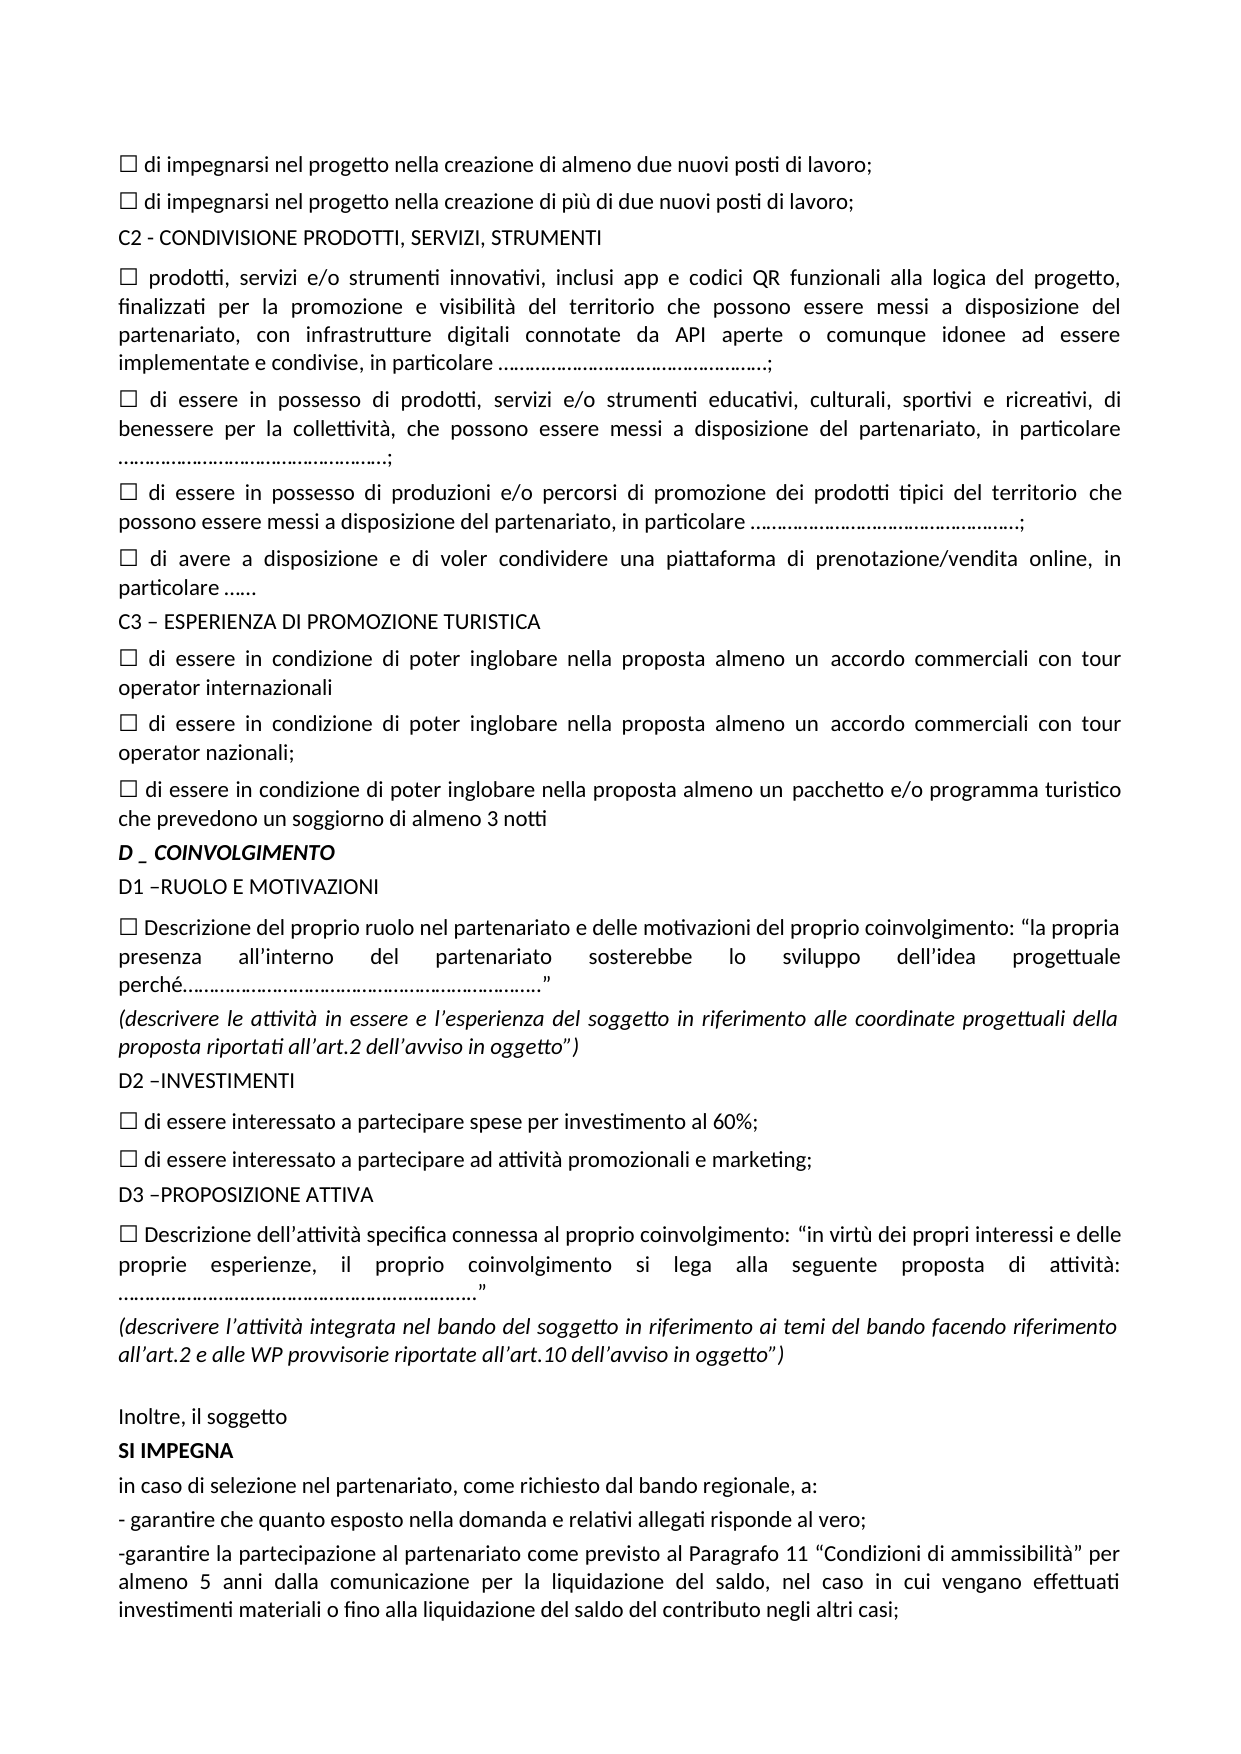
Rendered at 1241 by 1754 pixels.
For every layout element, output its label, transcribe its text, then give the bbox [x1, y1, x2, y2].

text ☐ Descrizione del proprio ruolo nel partenariato e delle motivazioni del proprio coinvolgimento: “la propria presenza all’interno del partenariato sosterebbe lo sviluppo dell’idea progettuale perché…………………………………………………………..” [118, 911, 1122, 998]
text ☐ di essere in condizione di poter inglobare nella proposta almeno un pacchetto e/o programma turistico che prevedono un soggiorno di almeno 3 notti [118, 772, 1122, 832]
text D3 –PROPOSIZIONE ATTIVA [118, 1180, 1122, 1208]
text ☐ di essere in condizione di poter inglobare nella proposta almeno un accordo commerciali con tour operator nazionali; [118, 707, 1122, 766]
text D1 –RUOLO E MOTIVAZIONI [118, 872, 1122, 900]
text C3 – ESPERIENZA DI PROMOZIONE TURISTICA [118, 607, 1122, 635]
text -garantire la partecipazione al partenariato come previsto al Paragrafo 11 “Condizioni di ammissibilità” per almeno 5 anni dalla comunicazione per la liquidazione del saldo, nel caso in cui vengano effettuati investimenti materiali o fino alla liquidazione del saldo del contributo negli altri casi; [118, 1539, 1122, 1623]
text SI IMPEGNA [118, 1437, 1122, 1464]
text (descrivere le attività in essere e l’esperienza del soggetto in riferimento alle coordinate progettuali della proposta riportati all’art.2 dell’avviso in oggetto”) [118, 1004, 1122, 1060]
text in caso di selezione nel partenariato, come richiesto dal bando regionale, a: [118, 1471, 1122, 1499]
text ☐ di essere in possesso di prodotti, servizi e/o strumenti educativi, culturali, sportivi e ricreativi, di benessere per la collettività, che possono essere messi a disposizione del partenariato, in particolare ……………………………………………; [118, 383, 1122, 470]
text D2 –INVESTIMENTI [118, 1067, 1122, 1094]
text (descrivere l’attività integrata nel bando del soggetto in riferimento ai temi del bando facendo riferimento all’art.2 e alle WP provvisorie riportate all’art.10 dell’avviso in oggetto”) [118, 1312, 1122, 1368]
text ☐ di essere in condizione di poter inglobare nella proposta almeno un accordo commerciali con tour operator internazionali [118, 641, 1122, 701]
text ☐ di impegnarsi nel progetto nella creazione di più di due nuovi posti di lavoro; [118, 185, 1122, 216]
text ☐ di impegnarsi nel progetto nella creazione di almeno due nuovi posti di lavoro; [118, 148, 1122, 179]
text Inoltre, il soggetto [118, 1402, 1122, 1430]
text ☐ prodotti, servizi e/o strumenti innovativi, inclusi app e codici QR funzionali alla logica del progetto, finalizzati per la promozione e visibilità del territorio che possono essere messi a disposizione del partenariato, con infrastrutture digitali connotate da API aperte o comunque idonee ad essere implementate e condivise, in particolare ……………………………………………; [118, 261, 1122, 376]
text C2 - CONDIVISIONE PRODOTTI, SERVIZI, STRUMENTI [118, 223, 1122, 251]
text ☐ Descrizione dell’attività specifica connessa al proprio coinvolgimento: “in virtù dei propri interessi e delle proprie esperienze, il proprio coinvolgimento si lega alla seguente proposta di attività: …………………………………………………………..” [118, 1218, 1122, 1306]
text D _ COINVOLGIMENTO [118, 838, 1122, 866]
text ☐ di essere interessato a partecipare spese per investimento al 60%; [118, 1105, 1122, 1136]
text ☐ di avere a disposizione e di voler condividere una piattaforma di prenotazione/vendita online, in particolare …… [118, 542, 1122, 601]
text ☐ di essere in possesso di produzioni e/o percorsi di promozione dei prodotti tipici del territorio che possono essere messi a disposizione del partenariato, in particolare ……………………………………………; [118, 476, 1122, 535]
text ☐ di essere interessato a partecipare ad attività promozionali e marketing; [118, 1142, 1122, 1174]
text - garantire che quanto esposto nella domanda e relativi allegati risponde al vero; [118, 1505, 1122, 1533]
